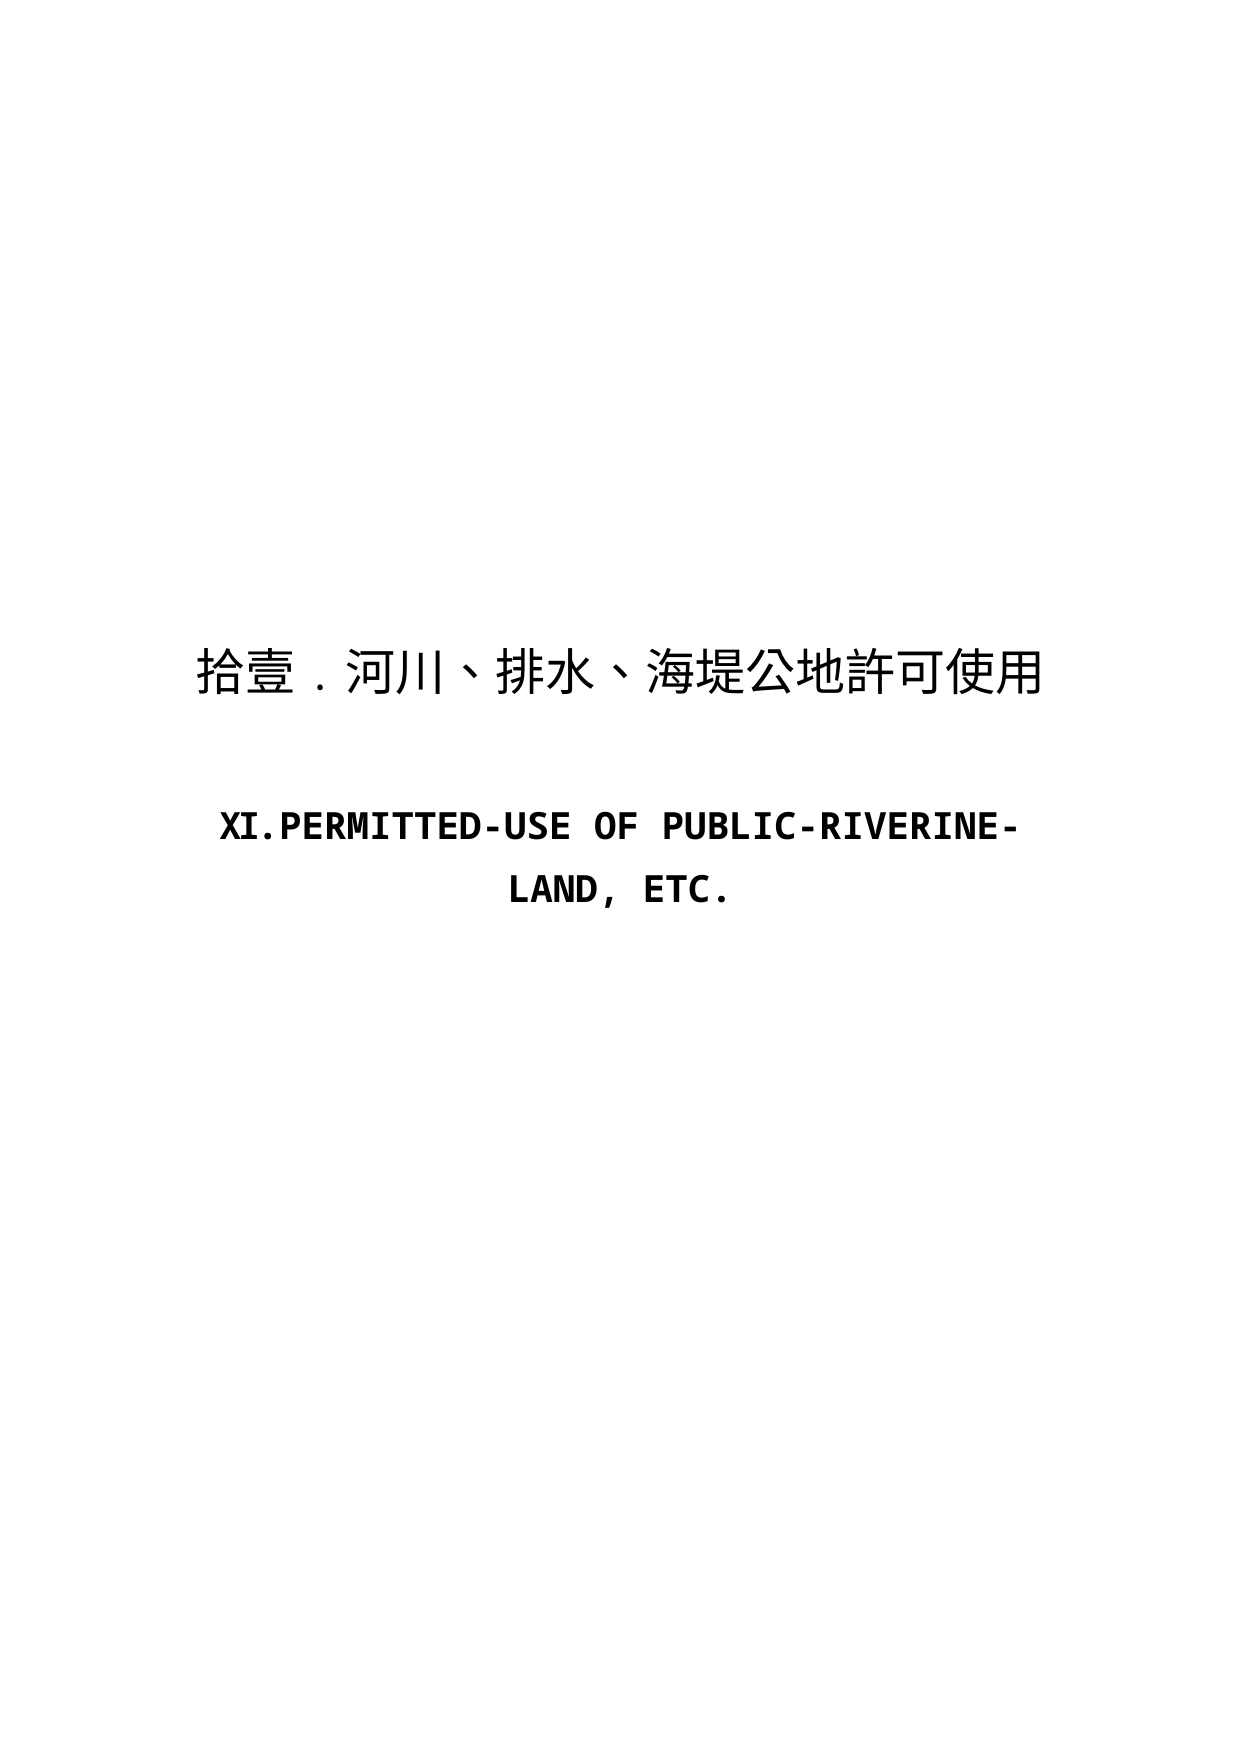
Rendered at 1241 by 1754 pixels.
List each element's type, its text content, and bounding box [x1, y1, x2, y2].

text XI.PERMITTED-USE OF PUBLIC-RIVERINE-LAND, ETC. [187, 783, 1053, 908]
text 拾壹﹒河川、排水、海堤公地許可使用 [187, 596, 1053, 721]
